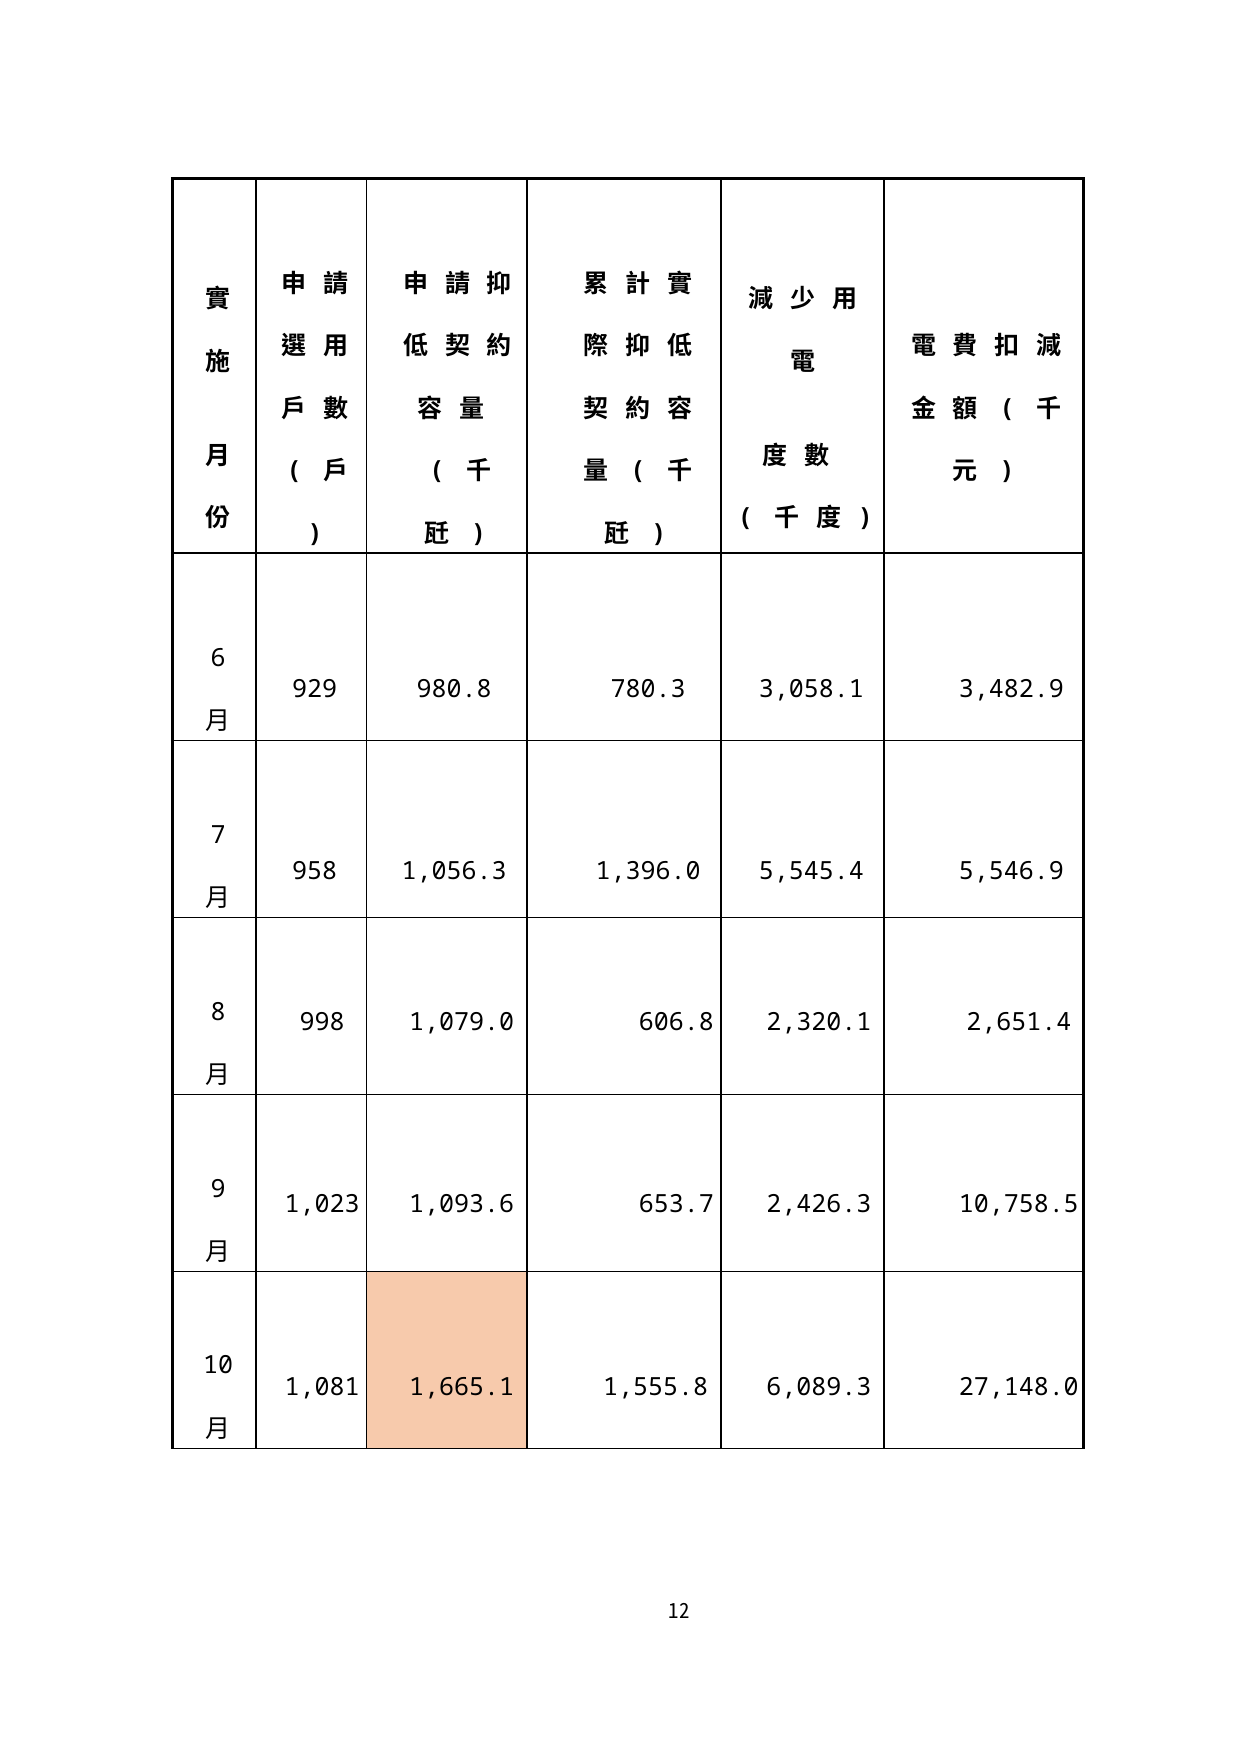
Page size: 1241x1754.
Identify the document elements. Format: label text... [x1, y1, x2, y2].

table_cell 653.7 [528, 1095, 720, 1271]
table_cell 9月 [174, 1095, 255, 1271]
table_cell 3,482.9 [885, 554, 1082, 740]
table_cell 3,058.1 [722, 554, 883, 740]
table_cell 780.3 [528, 554, 720, 740]
table_cell 606.8 [528, 918, 720, 1094]
table_cell 958 [257, 741, 366, 917]
table_cell 980.8 [367, 554, 526, 740]
table_cell 1,665.1 [367, 1272, 526, 1448]
table_cell 7月 [174, 741, 255, 917]
table_cell 5,546.9 [885, 741, 1082, 917]
table_cell 27,148.0 [885, 1272, 1082, 1448]
table_cell 2,651.4 [885, 918, 1082, 1094]
table_cell 1,555.8 [528, 1272, 720, 1448]
table_cell 2,426.3 [722, 1095, 883, 1271]
table_cell 1,396.0 [528, 741, 720, 917]
table_cell 1,023 [257, 1095, 366, 1271]
table_cell 10,758.5 [885, 1095, 1082, 1271]
table_cell 10月 [174, 1272, 255, 1448]
table_cell 1,056.3 [367, 741, 526, 917]
table_cell 2,320.1 [722, 918, 883, 1094]
table_cell 929 [257, 554, 366, 740]
table_cell 6,089.3 [722, 1272, 883, 1448]
table_header 實施 月份 [174, 180, 255, 552]
table_cell 5,545.4 [722, 741, 883, 917]
table_header 減少用電 度數(千度) [722, 180, 883, 552]
table_cell 1,081 [257, 1272, 366, 1448]
table_cell 1,079.0 [367, 918, 526, 1094]
table_header 電費扣減 金額(千元) [885, 180, 1082, 552]
table_cell 8月 [174, 918, 255, 1094]
table_cell 998 [257, 918, 366, 1094]
table_header 累計實際抑低契約容量(千瓩) [528, 180, 720, 552]
table_header 申請抑低契約容量(千瓩) [367, 180, 526, 552]
table_cell 6月 [174, 554, 255, 740]
table_cell 1,093.6 [367, 1095, 526, 1271]
table_header 申請選用戶數(戶) [257, 180, 366, 552]
